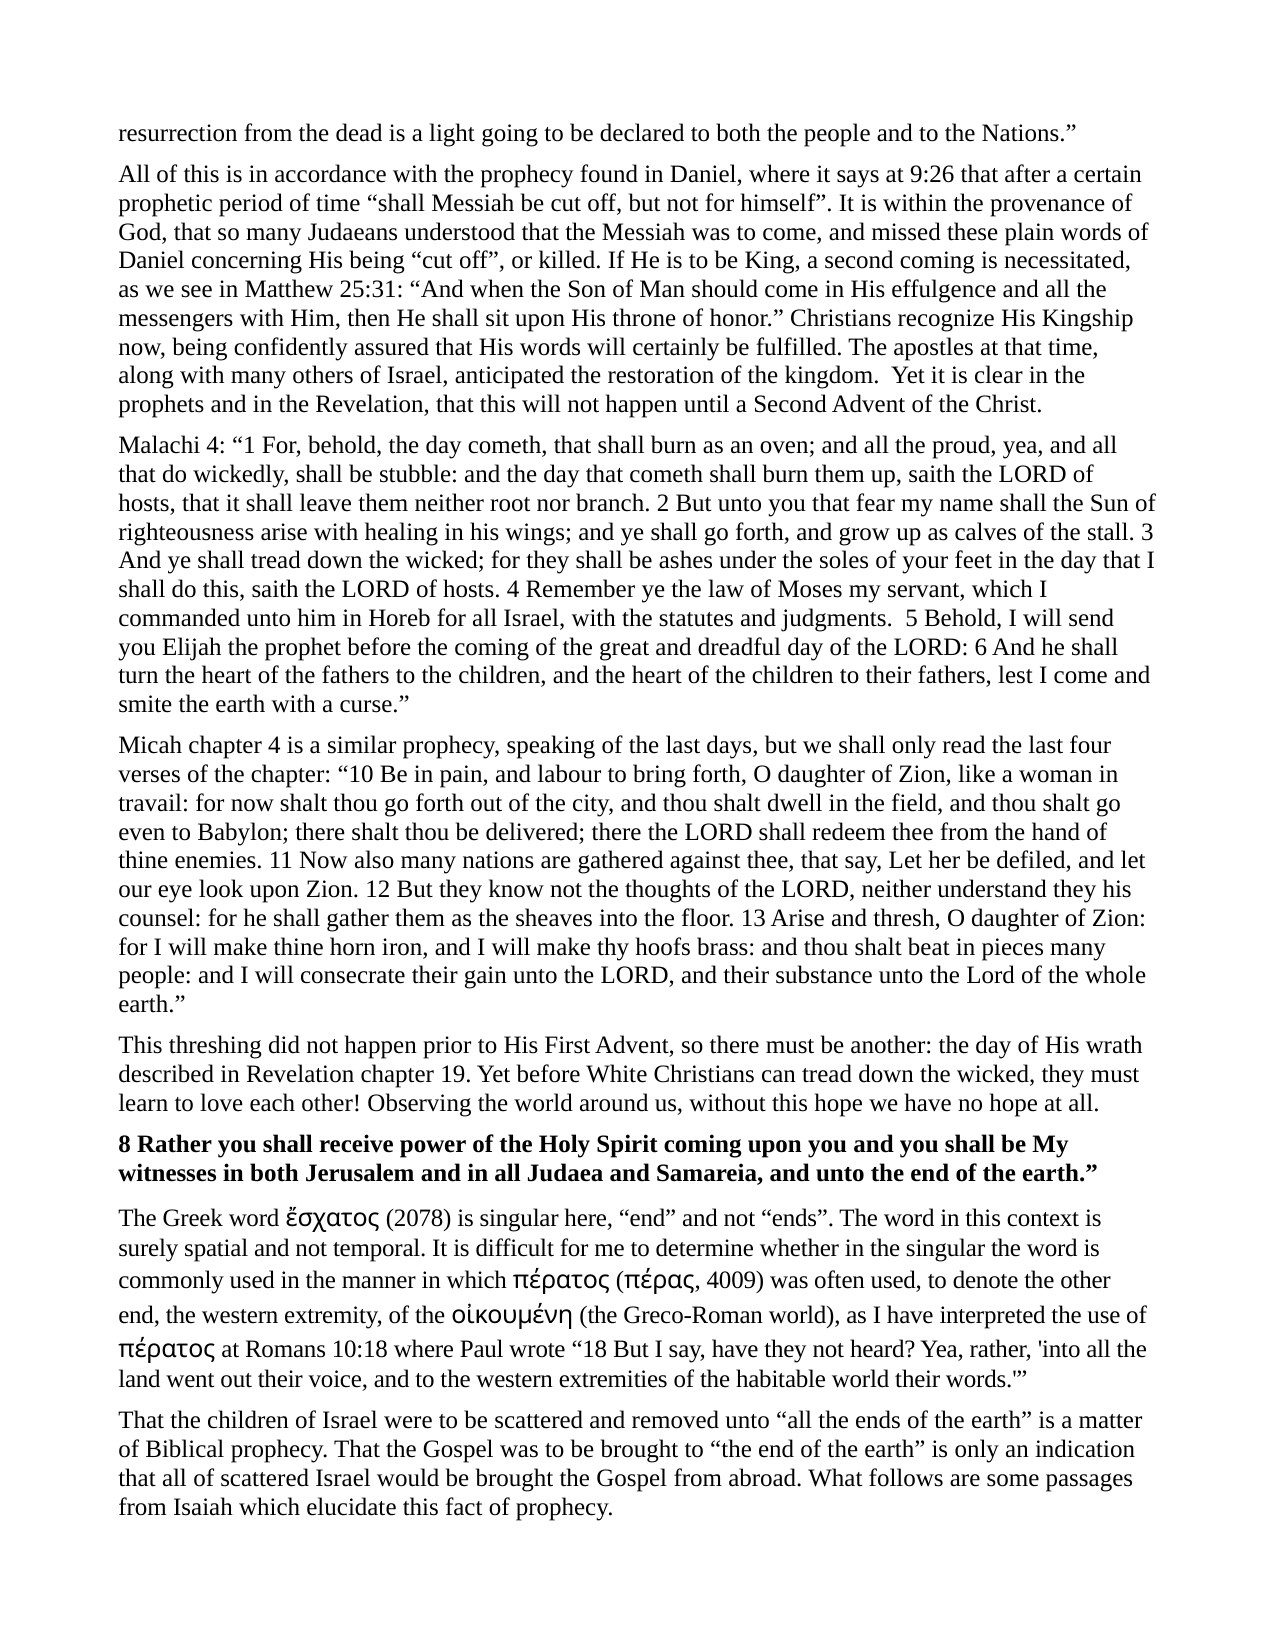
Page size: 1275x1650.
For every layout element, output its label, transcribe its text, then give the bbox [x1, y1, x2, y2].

text This threshing did not happen prior to His First Advent, so there must be another: the day of His wrath described in Revelation chapter 19. Yet before White Christians can tread down the wicked, they must learn to love each other! Observing the world around us, without this hope we have no hope at all. [118, 1031, 1157, 1117]
text That the children of Israel were to be scattered and removed unto “all the ends of the earth” is a matter of Biblical prophecy. That the Gospel was to be brought to “the end of the earth” is only an indication that all of scattered Israel would be brought the Gospel from abroad. What follows are some passages from Isaiah which elucidate this fact of prophecy. [118, 1406, 1157, 1521]
text Micah chapter 4 is a similar prophecy, speaking of the last days, but we shall only read the last four verses of the chapter: “10 Be in pain, and labour to bring forth, O daughter of Zion, like a woman in travail: for now shalt thou go forth out of the city, and thou shalt dwell in the field, and thou shalt go even to Babylon; there shalt thou be delivered; there the LORD shall redeem thee from the hand of thine enemies. 11 Now also many nations are gathered against thee, that say, Let her be defiled, and let our eye look upon Zion. 12 But they know not the thoughts of the LORD, neither understand they his counsel: for he shall gather them as the sheaves into the floor. 13 Arise and thresh, O daughter of Zion: for I will make thine horn iron, and I will make thy hoofs brass: and thou shalt beat in pieces many people: and I will consecrate their gain unto the LORD, and their substance unto the Lord of the whole earth.” [118, 731, 1157, 1018]
text 8 Rather you shall receive power of the Holy Spirit coming upon you and you shall be My witnesses in both Jerusalem and in all Judaea and Samareia, and unto the end of the earth.” [118, 1129, 1157, 1187]
text The Greek word ἔσχατος (2078) is singular here, “end” and not “ends”. The word in this context is surely spatial and not temporal. It is difficult for me to determine whether in the singular the word is commonly used in the manner in which πέρατος (πέρας, 4009) was often used, to denote the other end, the western extremity, of the οἰκουμένη (the Greco-Roman world), as I have interpreted the use of πέρατος at Romans 10:18 where Paul wrote “18 But I say, have they not heard? Yea, rather, 'into all the land went out their voice, and to the western extremities of the habitable world their words.'” [118, 1199, 1157, 1393]
text resurrection from the dead is a light going to be declared to both the people and to the Nations.” [118, 118, 1157, 147]
text All of this is in accordance with the prophecy found in Daniel, where it says at 9:26 that after a certain prophetic period of time “shall Messiah be cut off, but not for himself”. It is within the provenance of God, that so many Judaeans understood that the Messiah was to come, and missed these plain words of Daniel concerning His being “cut off”, or killed. If He is to be King, a second coming is necessitated, as we see in Matthew 25:31: “And when the Son of Man should come in His effulgence and all the messengers with Him, then He shall sit upon His throne of honor.” Christians recognize His Kingship now, being confidently assured that His words will certainly be fulfilled. The apostles at that time, along with many others of Israel, anticipated the restoration of the kingdom. Yet it is clear in the prophets and in the Revelation, that this will not happen until a Second Advent of the Christ. [118, 159, 1157, 418]
text Malachi 4: “1 For, behold, the day cometh, that shall burn as an oven; and all the proud, yea, and all that do wickedly, shall be stubble: and the day that cometh shall burn them up, saith the LORD of hosts, that it shall leave them neither root nor branch. 2 But unto you that fear my name shall the Sun of righteousness arise with healing in his wings; and ye shall go forth, and grow up as calves of the stall. 3 And ye shall tread down the wicked; for they shall be ashes under the soles of your feet in the day that I shall do this, saith the LORD of hosts. 4 Remember ye the law of Moses my servant, which I commanded unto him in Horeb for all Israel, with the statutes and judgments. 5 Behold, I will send you Elijah the prophet before the coming of the great and dreadful day of the LORD: 6 And he shall turn the heart of the fathers to the children, and the heart of the children to their fathers, lest I come and smite the earth with a curse.” [118, 431, 1157, 718]
